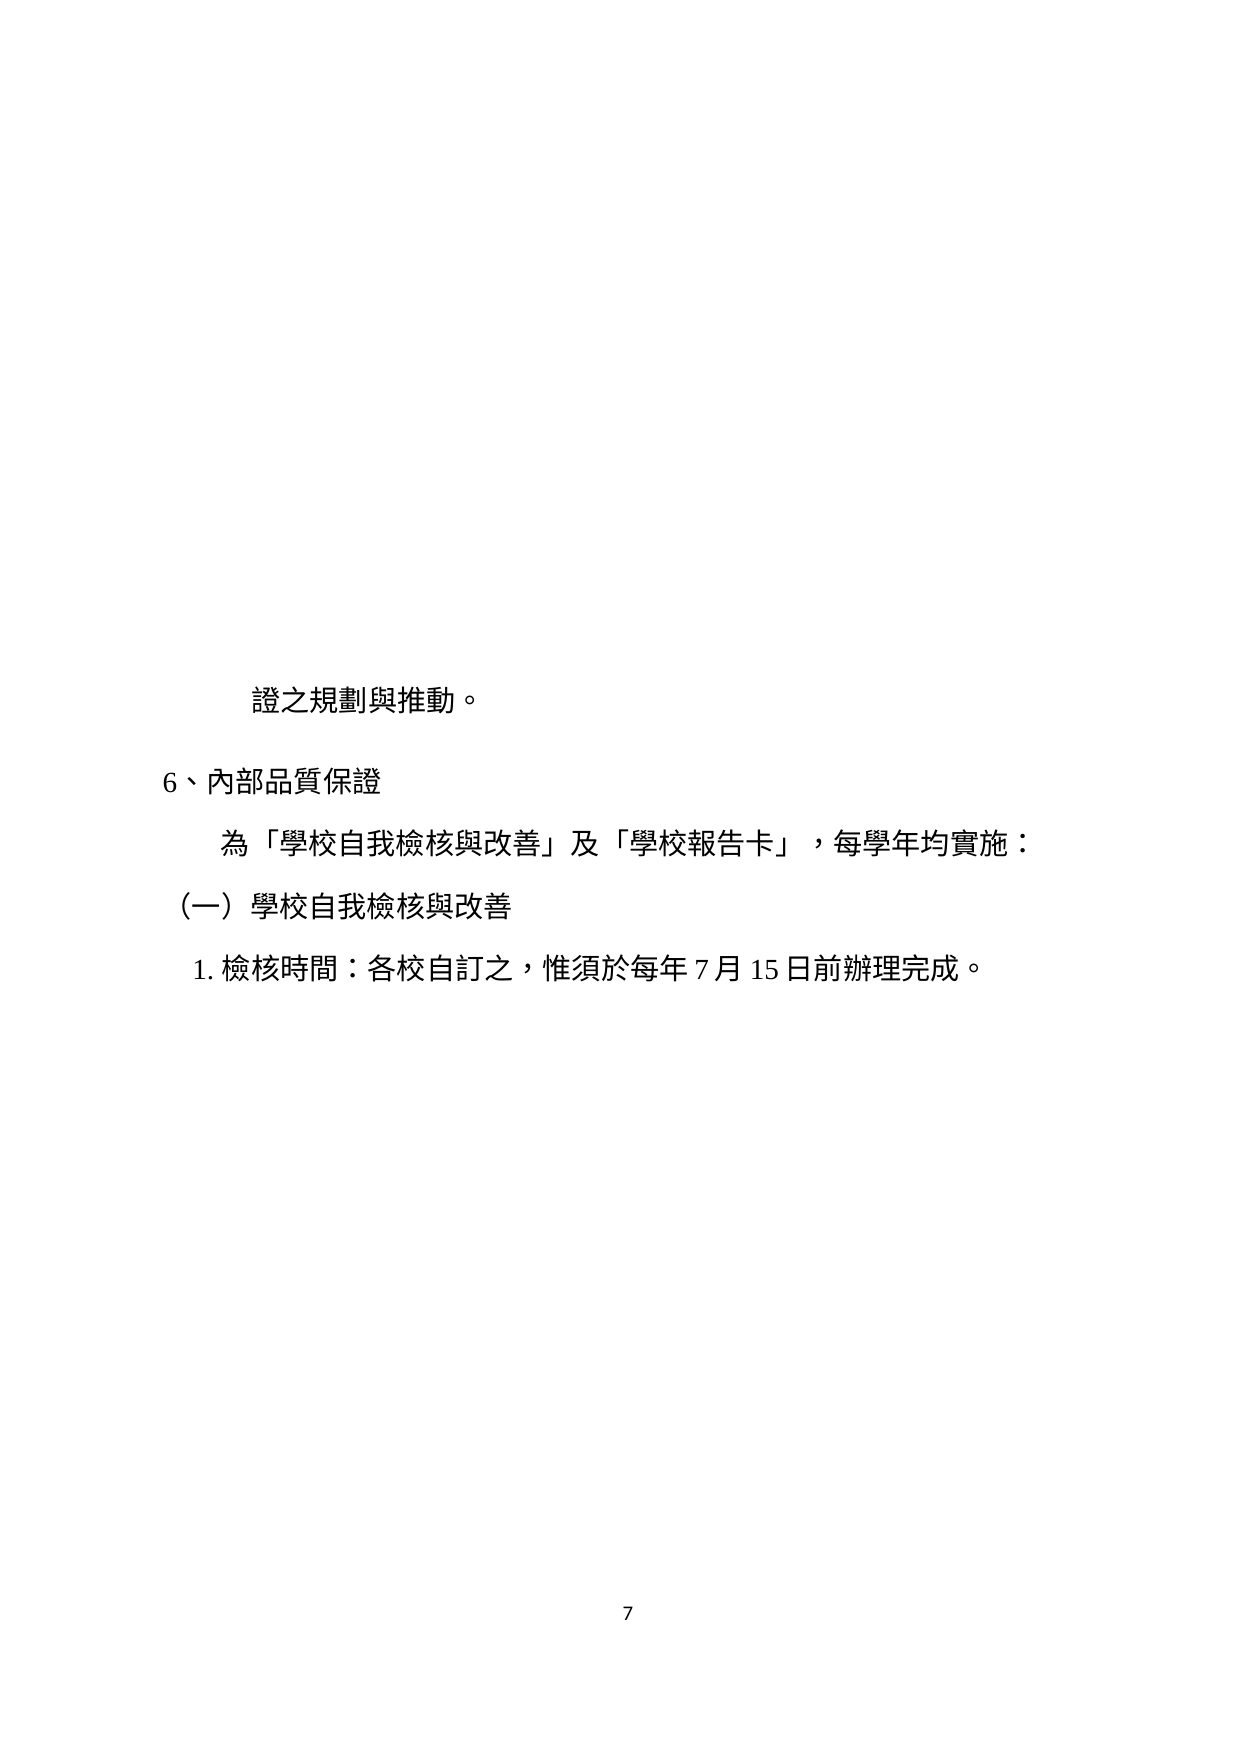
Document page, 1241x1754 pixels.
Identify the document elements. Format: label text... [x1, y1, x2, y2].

text 證之規劃與推動。 [251, 657, 1093, 719]
list 內部品質保證 [162, 738, 1093, 800]
text 為「學校自我檢核與改善」及「學校報告卡」，每學年均實施： [162, 800, 1093, 863]
text （一）學校自我檢核與改善 [162, 863, 1093, 925]
list 檢核時間：各校自訂之，惟須於每年7月15日前辦理完成。 [192, 925, 1093, 988]
